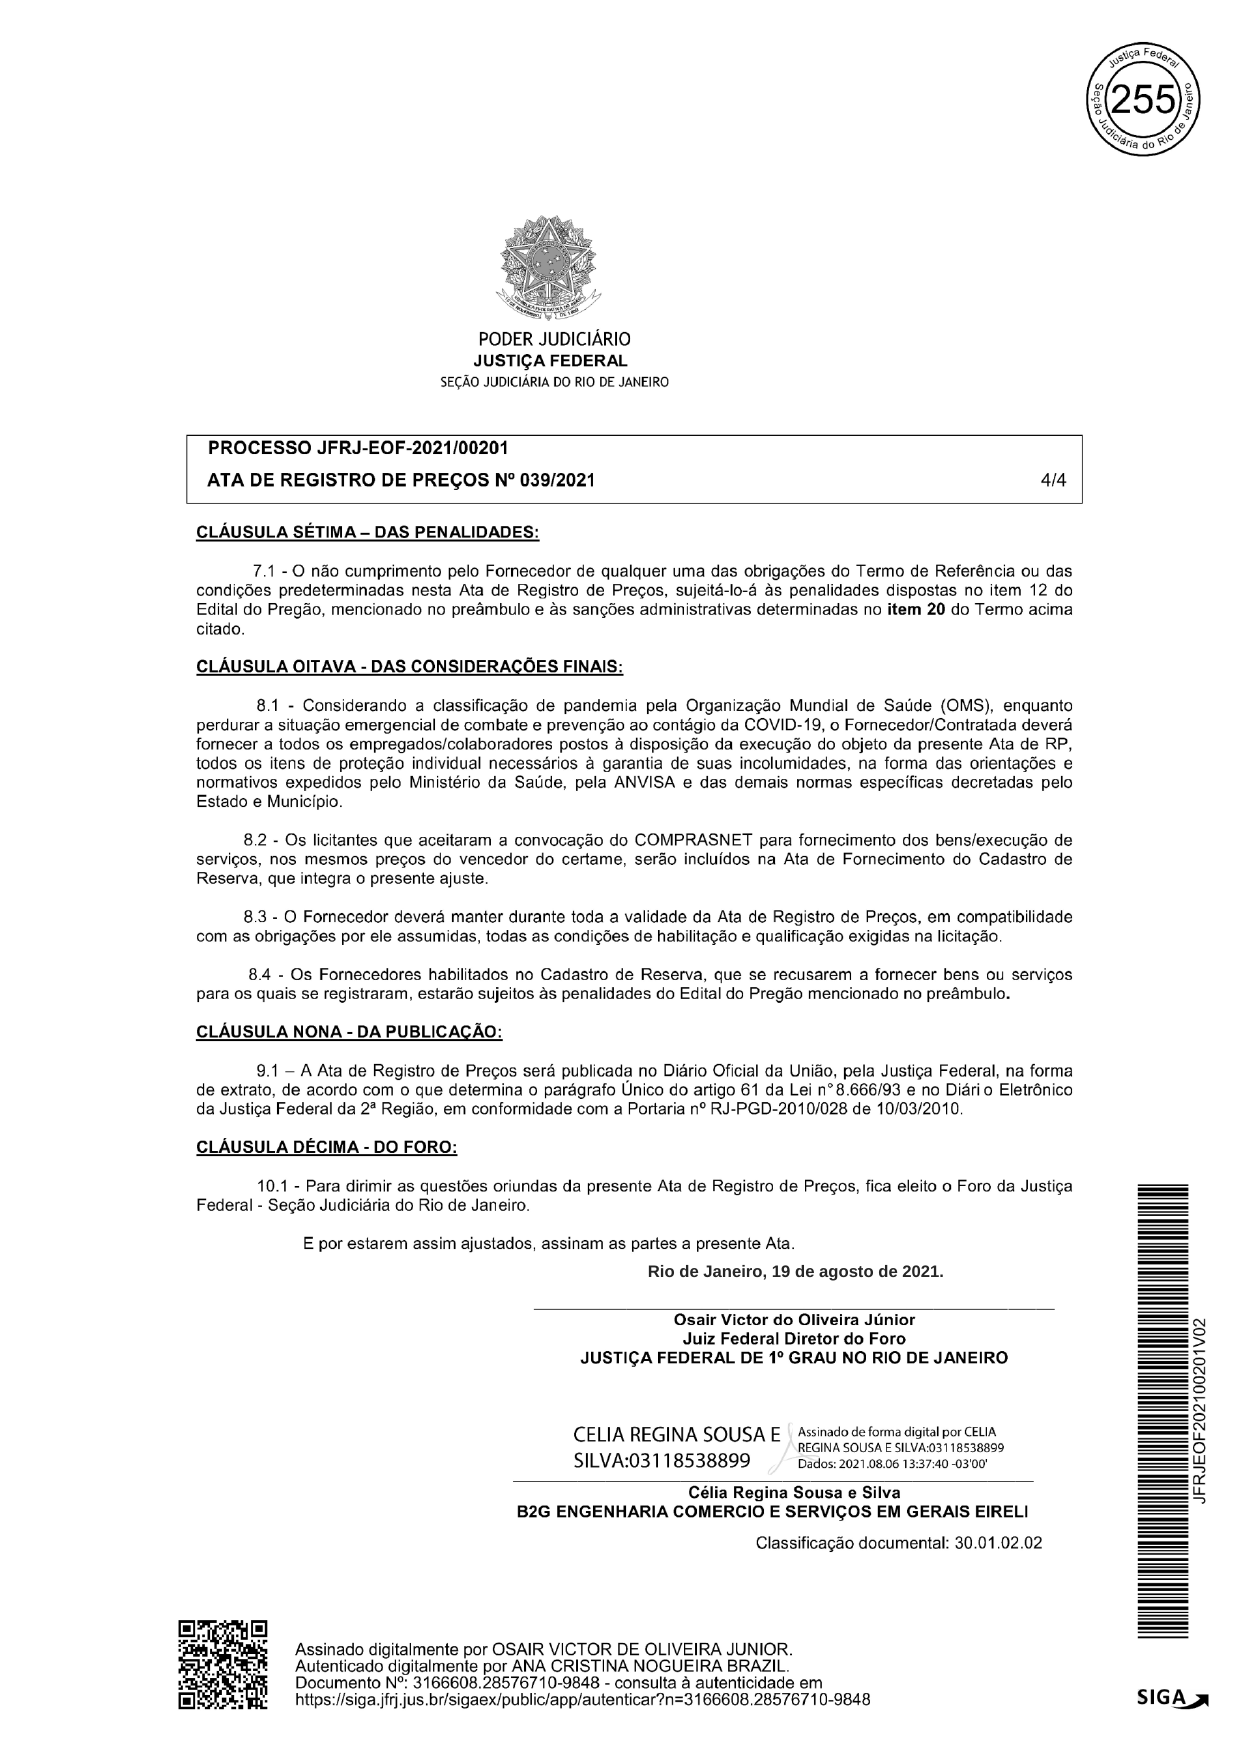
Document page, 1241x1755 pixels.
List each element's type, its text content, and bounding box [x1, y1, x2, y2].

text Rio de Janeiro, 19 de agosto de 2021. [555, 1262, 1036, 1281]
